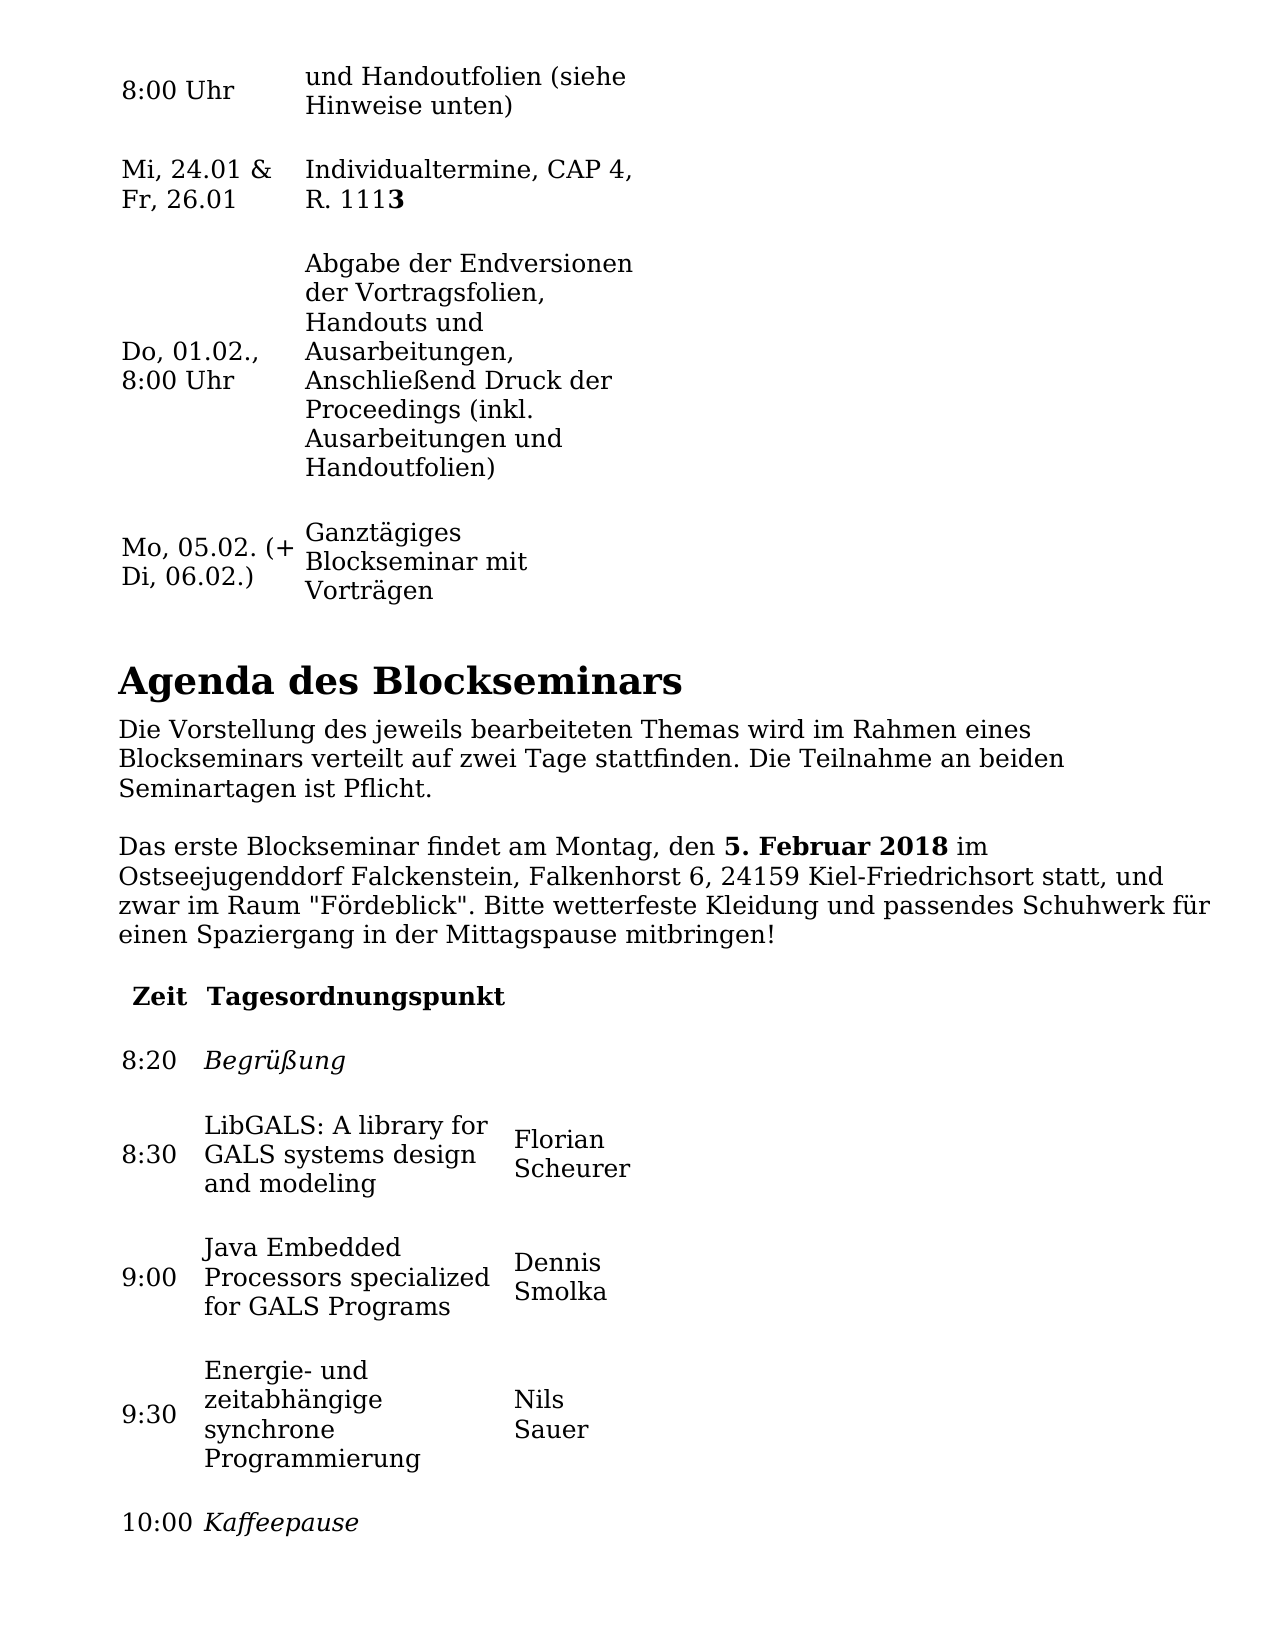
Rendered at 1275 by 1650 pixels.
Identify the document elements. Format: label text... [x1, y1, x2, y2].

table_cell Java Embedded Processors specialized for GALS Programs [201, 1231, 511, 1353]
table_header Tagesordnungspunkt [201, 979, 511, 1043]
table_cell Dennis Smolka [511, 1231, 645, 1353]
table_cell 9:00 [118, 1231, 201, 1353]
text Die Vorstellung des jeweils bearbeiteten Themas wird im Rahmen eines Blockseminars verteilt auf zwei Tage stattfinden. Die Teilnahme an beiden Seminartagen ist Pflicht. [118, 715, 1216, 803]
table_cell 8:20 [118, 1044, 201, 1108]
table_cell [511, 1506, 645, 1570]
table_header [511, 979, 645, 1043]
subtitle Agenda des Blockseminars [118, 659, 1216, 703]
table_cell Begrüßung [201, 1044, 511, 1108]
table_cell 10:00 [118, 1506, 201, 1570]
table_cell 9:30 [118, 1354, 201, 1506]
table_cell 8:00 Uhr [118, 59, 302, 153]
table_cell Do, 01.02., 8:00 Uhr [118, 247, 302, 515]
table_cell LibGALS: A library for GALS systems design and modeling [201, 1108, 511, 1231]
table_cell 8:30 [118, 1108, 201, 1231]
table_cell Nils Sauer [511, 1354, 645, 1506]
table_cell Ganztägiges Blockseminar mit Vorträgen [302, 515, 645, 638]
table_cell Energie- und zeitabhängige synchrone Programmierung [201, 1354, 511, 1506]
table_cell und Handoutfolien (siehe Hinweise unten) [302, 59, 645, 153]
table_cell Florian Scheurer [511, 1108, 645, 1231]
table_cell Mo, 05.02. (+ Di, 06.02.) [118, 515, 302, 638]
table_cell Kaffeepause [201, 1506, 511, 1570]
table_header Zeit [118, 979, 201, 1043]
table_cell [511, 1044, 645, 1108]
table_cell Individualtermine, CAP 4, R. 1113 [302, 153, 645, 247]
table_cell Mi, 24.01 & Fr, 26.01 [118, 153, 302, 247]
text Das erste Blockseminar findet am Montag, den 5. Februar 2018 im Ostseejugenddorf Falckenstein, Falkenhorst 6, 24159 Kiel-Friedrichsort statt, und zwar im Raum "Fördeblick". Bitte wetterfeste Kleidung und passendes Schuhwerk für einen Spaziergang in der Mittagspause mitbringen! [118, 832, 1216, 949]
table_cell Abgabe der Endversionen der Vortragsfolien, Handouts und Ausarbeitungen, Anschließend Druck der Proceedings (inkl. Ausarbeitungen und Handoutfolien) [302, 247, 645, 515]
